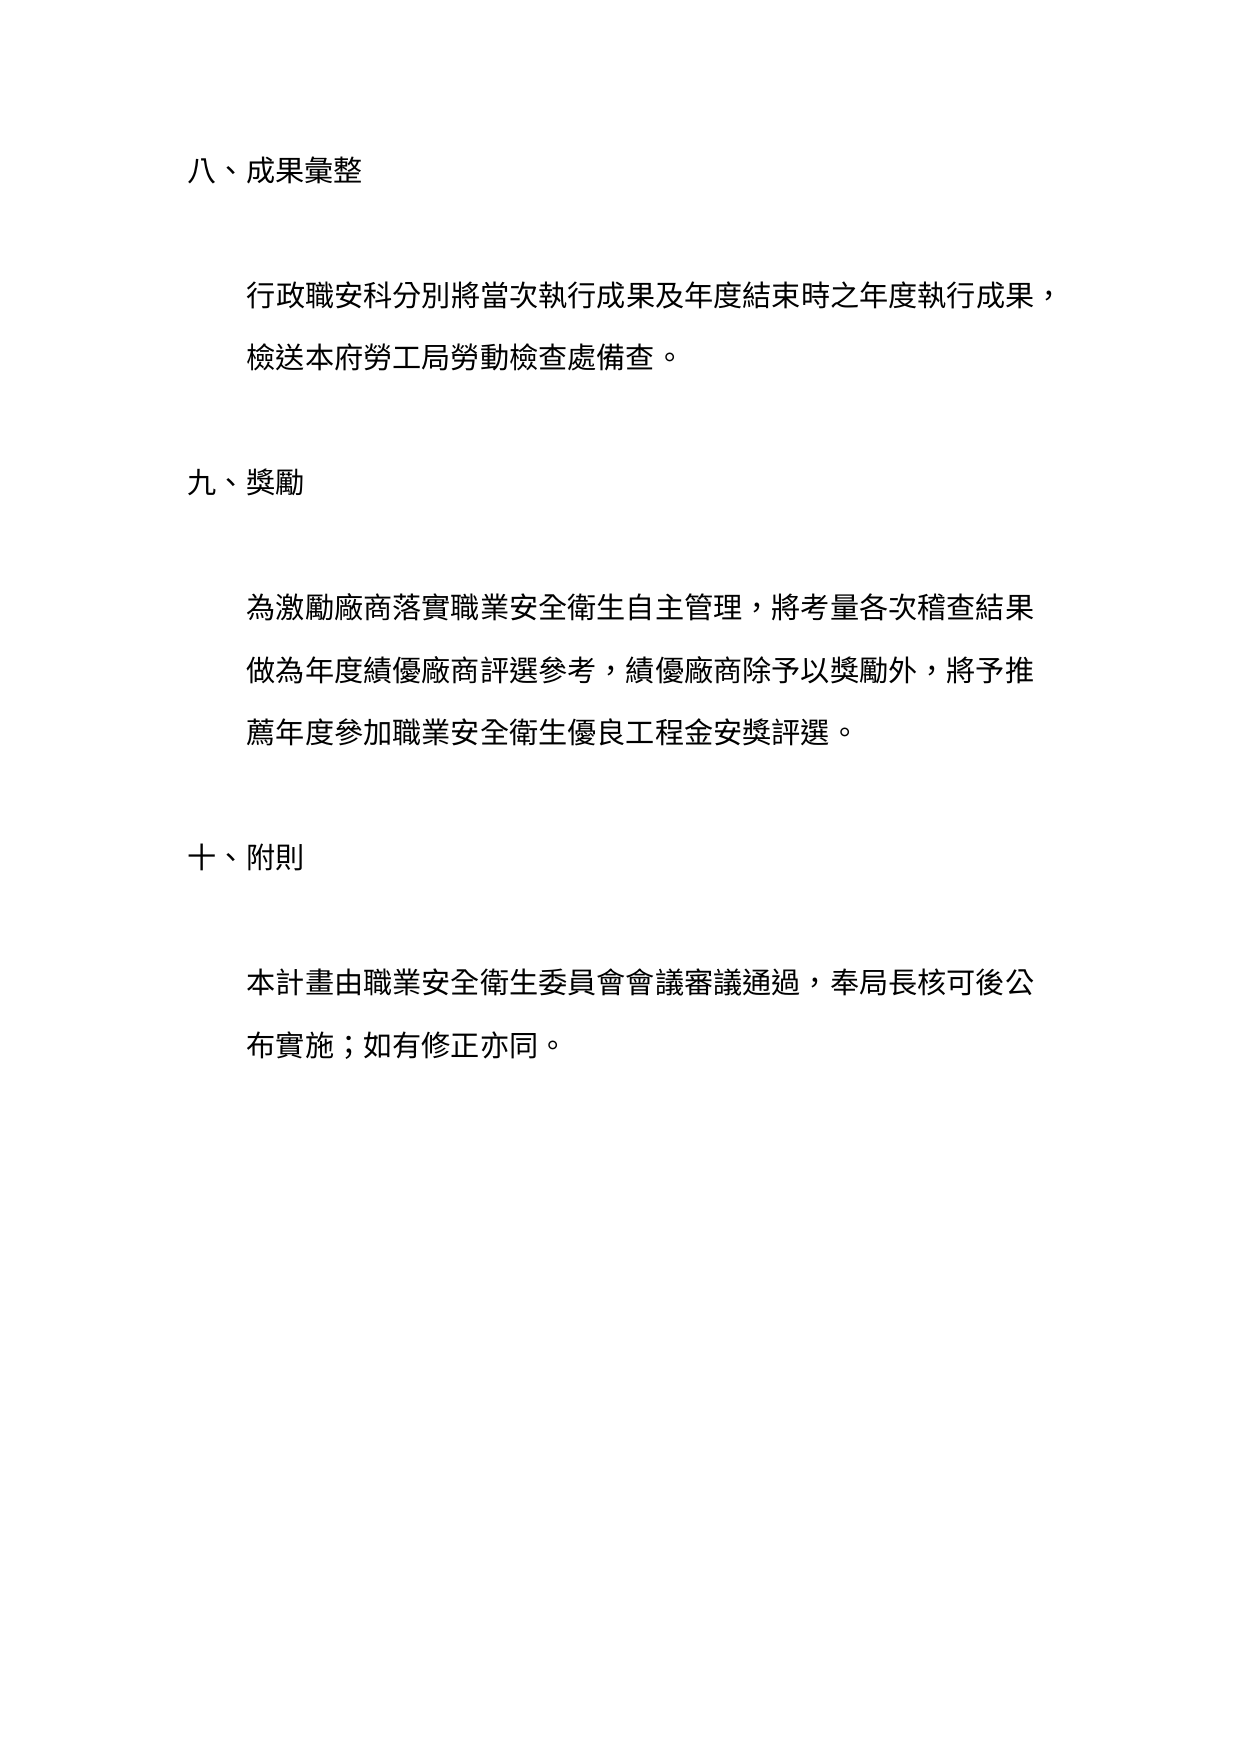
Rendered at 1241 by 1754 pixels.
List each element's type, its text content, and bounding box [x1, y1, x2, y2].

text 本計畫由職業安全衛生委員會會議審議通過，奉局長核可後公布實施；如有修正亦同。 [246, 939, 1053, 1064]
text 十、附則 [187, 814, 1053, 877]
text 八、成果彙整 [187, 127, 1053, 189]
text 為激勵廠商落實職業安全衛生自主管理，將考量各次稽查結果做為年度績優廠商評選參考，績優廠商除予以獎勵外，將予推薦年度參加職業安全衛生優良工程金安獎評選。 [246, 564, 1053, 752]
text 行政職安科分別將當次執行成果及年度結束時之年度執行成果，檢送本府勞工局勞動檢查處備查。 [246, 252, 1053, 377]
text 九、獎勵 [187, 439, 1053, 502]
